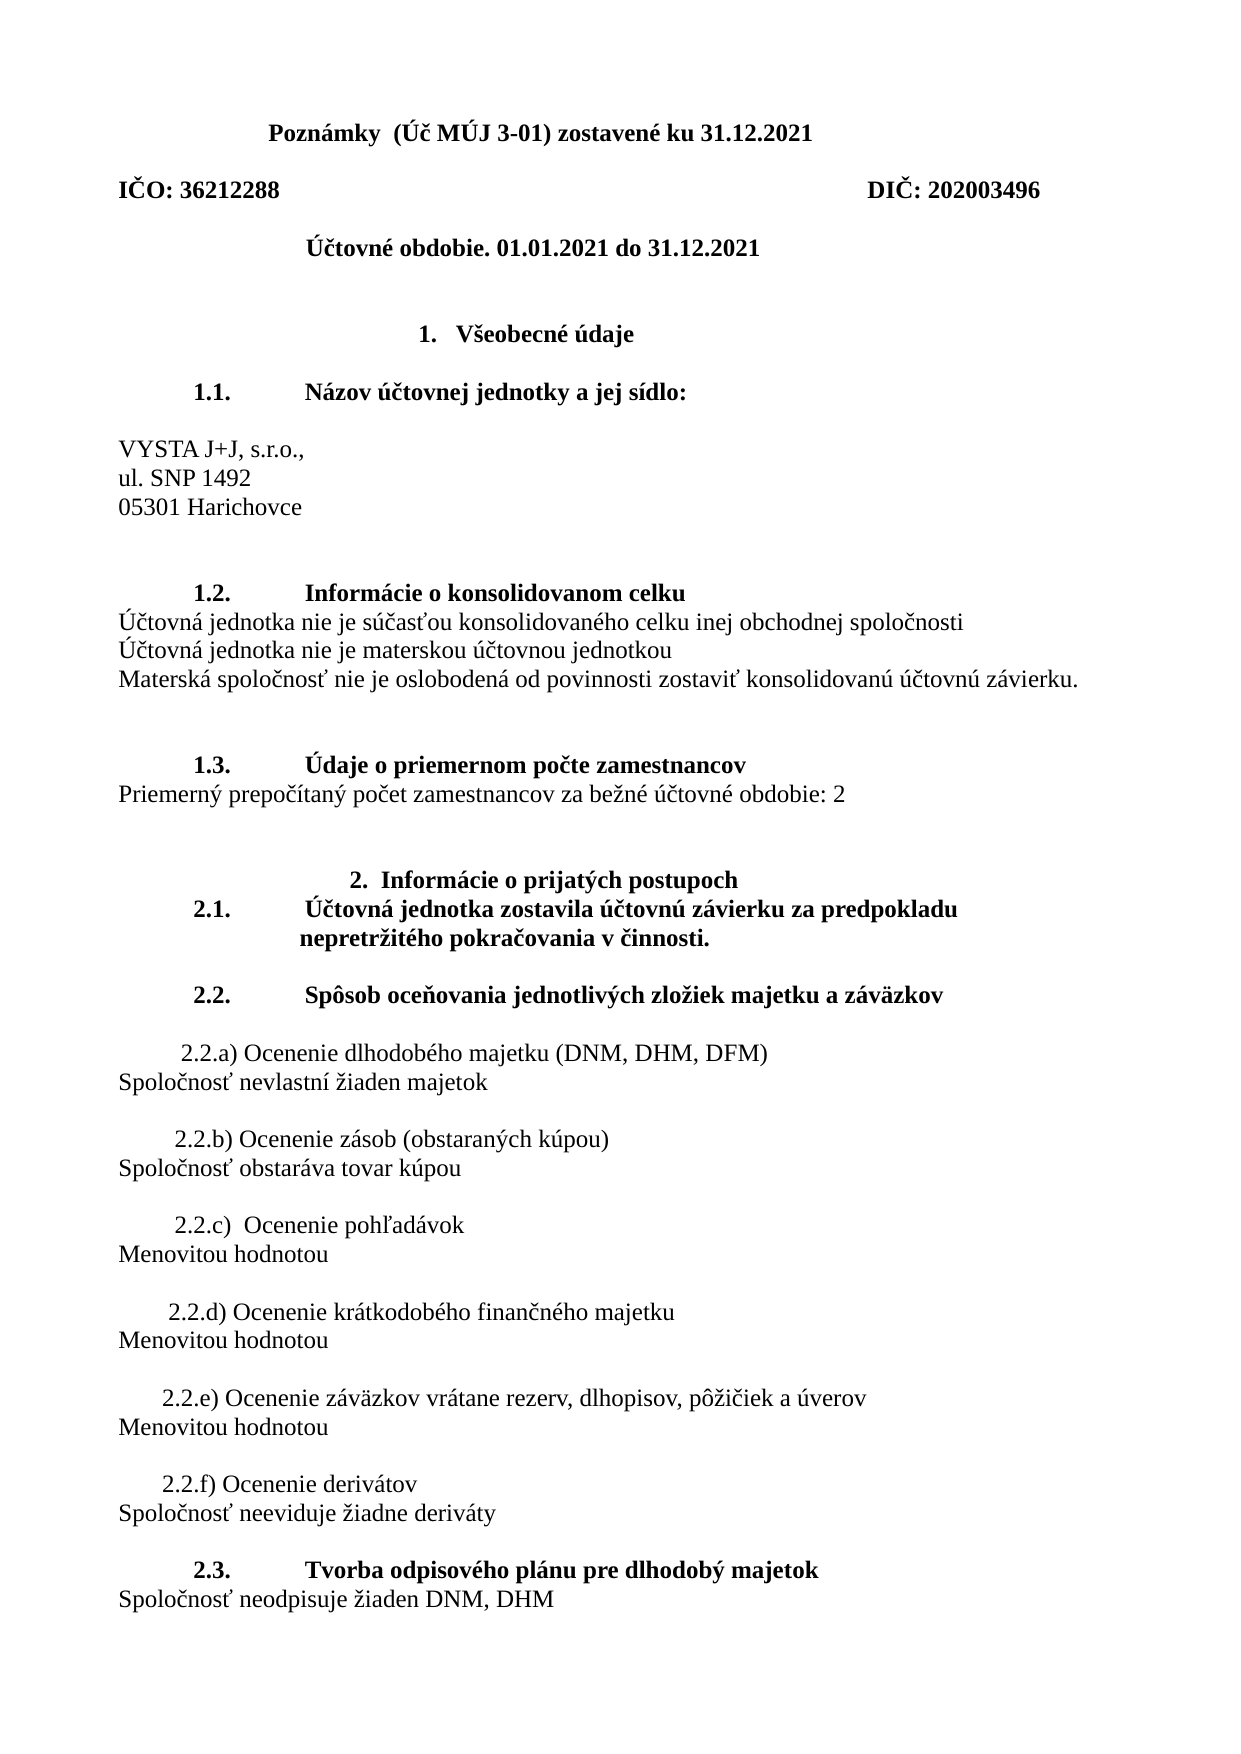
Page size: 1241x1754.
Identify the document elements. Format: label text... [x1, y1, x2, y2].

text 2.2.e) Ocenenie záväzkov vrátane rezerv, dlhopisov, pôžičiek a úverov [118, 1383, 1122, 1412]
text Účtovná jednotka nie je materskou účtovnou jednotkou [118, 636, 1122, 664]
list 2. Informácie o prijatých postupoch [156, 866, 1122, 894]
text VYSTA J+J, s.r.o., [118, 434, 1122, 463]
list nepretržitého pokračovania v činnosti. [193, 923, 1122, 952]
list Spôsob oceňovania jednotlivých zložiek majetku a záväzkov [193, 981, 1122, 1009]
list Údaje o priemernom počte zamestnancov [193, 751, 1122, 779]
text Spoločnosť obstaráva tovar kúpou [118, 1153, 1122, 1182]
text ul. SNP 1492 [118, 463, 1122, 492]
text Spoločnosť nevlastní žiaden majetok [118, 1067, 1122, 1096]
text Spoločnosť neodpisuje žiaden DNM, DHM [118, 1584, 1122, 1613]
text Menovitou hodnotou [118, 1326, 1122, 1354]
text Priemerný prepočítaný počet zamestnancov za bežné účtovné obdobie: 2 [118, 779, 1122, 808]
text 2.2.b) Ocenenie zásob (obstaraných kúpou) [118, 1124, 1122, 1153]
text Spoločnosť neeviduje žiadne deriváty [118, 1498, 1122, 1527]
text Materská spoločnosť nie je oslobodená od povinnosti zostaviť konsolidovanú účtovnú závierku. [118, 664, 1122, 693]
text IČO: 36212288 DIČ: 202003496 [118, 176, 1122, 204]
list Informácie o konsolidovanom celku [193, 578, 1122, 607]
text Účtovné obdobie. 01.01.2021 do 31.12.2021 [118, 233, 1122, 262]
list Tvorba odpisového plánu pre dlhodobý majetok [193, 1556, 1122, 1584]
text Poznámky (Úč MÚJ 3-01) zostavené ku 31.12.2021 [118, 118, 1122, 147]
text 2.2.a) Ocenenie dlhodobého majetku (DNM, DHM, DFM) [118, 1038, 1122, 1067]
text 2.2.c) Ocenenie pohľadávok [118, 1211, 1122, 1239]
text Menovitou hodnotou [118, 1412, 1122, 1441]
list Účtovná jednotka zostavila účtovnú závierku za predpokladu [193, 894, 1122, 923]
text 05301 Harichovce [118, 492, 1122, 521]
list Názov účtovnej jednotky a jej sídlo: [193, 377, 1122, 406]
list Všeobecné údaje [418, 319, 1122, 348]
text 2.2.f) Ocenenie derivátov [118, 1469, 1122, 1498]
text 2.2.d) Ocenenie krátkodobého finančného majetku [118, 1297, 1122, 1326]
text Účtovná jednotka nie je súčasťou konsolidovaného celku inej obchodnej spoločnosti [118, 607, 1122, 636]
text Menovitou hodnotou [118, 1239, 1122, 1268]
